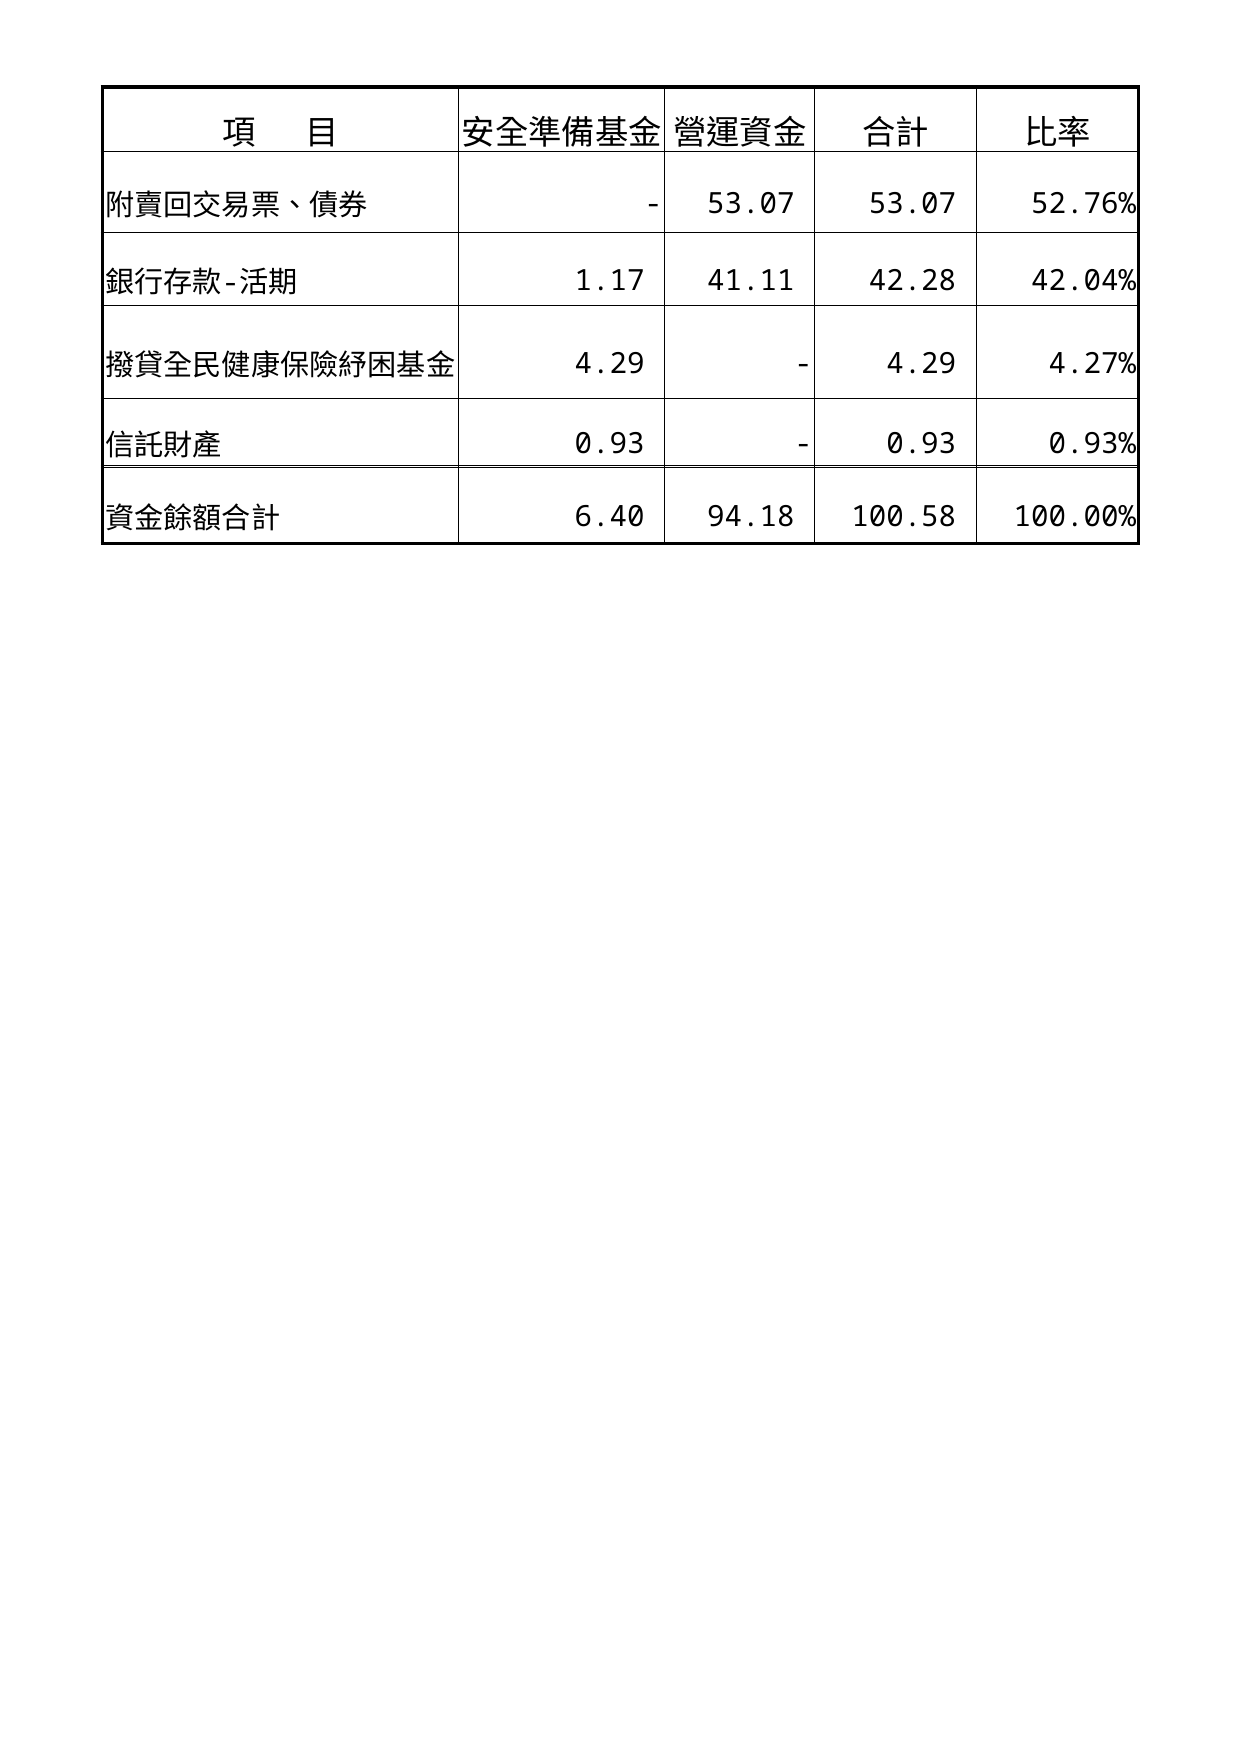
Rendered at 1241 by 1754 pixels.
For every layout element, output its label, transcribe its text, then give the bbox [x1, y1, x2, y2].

table_header 營運資金 [665, 89, 814, 151]
table_cell 撥貸全民健康保險紓困基金 [104, 306, 458, 398]
table_cell 42.28 [815, 233, 976, 305]
table_cell 94.18 [665, 468, 814, 542]
table_cell 0.93 [815, 399, 976, 465]
table_cell 53.07 [815, 152, 976, 232]
table_cell 4.29 [459, 306, 664, 398]
table_cell 1.17 [459, 233, 664, 305]
table_header 安全準備基金 [459, 89, 664, 151]
table_cell 銀行存款-活期 [104, 233, 458, 305]
table_cell 6.40 [459, 468, 664, 542]
table_header 項 目 [104, 89, 458, 151]
table_cell 0.93 [459, 399, 664, 465]
table_cell 41.11 [665, 233, 814, 305]
table_cell 42.04% [977, 233, 1137, 305]
table_cell 53.07 [665, 152, 814, 232]
table_cell 4.27% [977, 306, 1137, 398]
table_cell - [665, 399, 814, 465]
table_header 比率 [977, 89, 1137, 151]
table_cell - [459, 152, 664, 232]
table_cell 100.00% [977, 468, 1137, 542]
table_cell 100.58 [815, 468, 976, 542]
table_header 合計 [815, 89, 976, 151]
table_cell 附賣回交易票、債券 [104, 152, 458, 232]
table_cell 資金餘額合計 [104, 468, 458, 542]
table_cell 52.76% [977, 152, 1137, 232]
table_cell - [665, 306, 814, 398]
table_cell 0.93% [977, 399, 1137, 465]
table_cell 4.29 [815, 306, 976, 398]
table_cell 信託財產 [104, 399, 458, 465]
